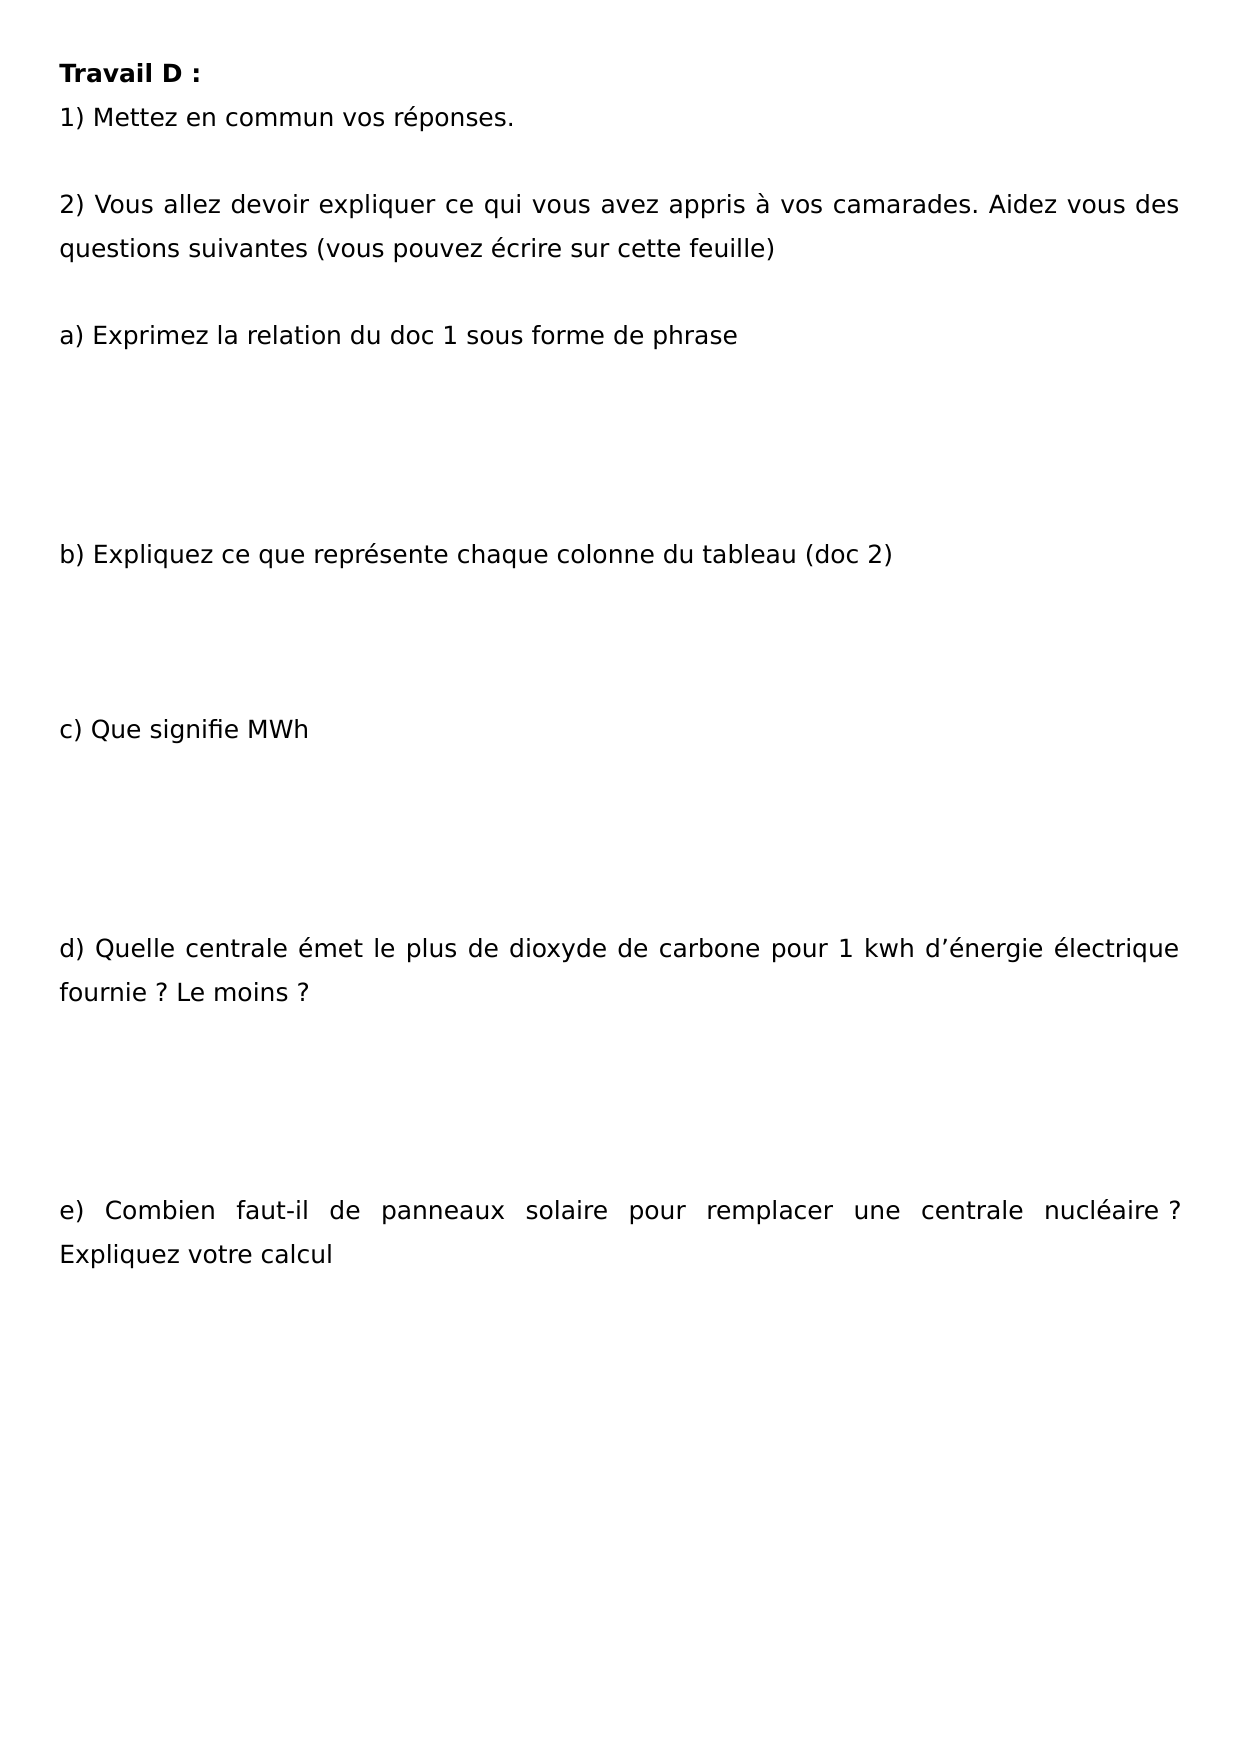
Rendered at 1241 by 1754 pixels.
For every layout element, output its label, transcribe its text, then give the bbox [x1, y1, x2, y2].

text a) Exprimez la relation du doc 1 sous forme de phrase [59, 322, 1181, 351]
text c) Que signifie MWh [59, 715, 1181, 744]
text e) Combien faut-il de panneaux solaire pour remplacer une centrale nucléaire ? Expliquez votre calcul [59, 1197, 1181, 1269]
text b) Expliquez ce que représente chaque colonne du tableau (doc 2) [59, 540, 1181, 569]
text 2) Vous allez devoir expliquer ce qui vous avez appris à vos camarades. Aidez vous des questions suivantes (vous pouvez écrire sur cette feuille) [59, 190, 1181, 263]
text 1) Mettez en commun vos réponses. [59, 103, 1181, 132]
text d) Quelle centrale émet le plus de dioxyde de carbone pour 1 kwh d’énergie électrique fournie ? Le moins ? [59, 934, 1181, 1007]
text Travail D : [59, 59, 1181, 88]
